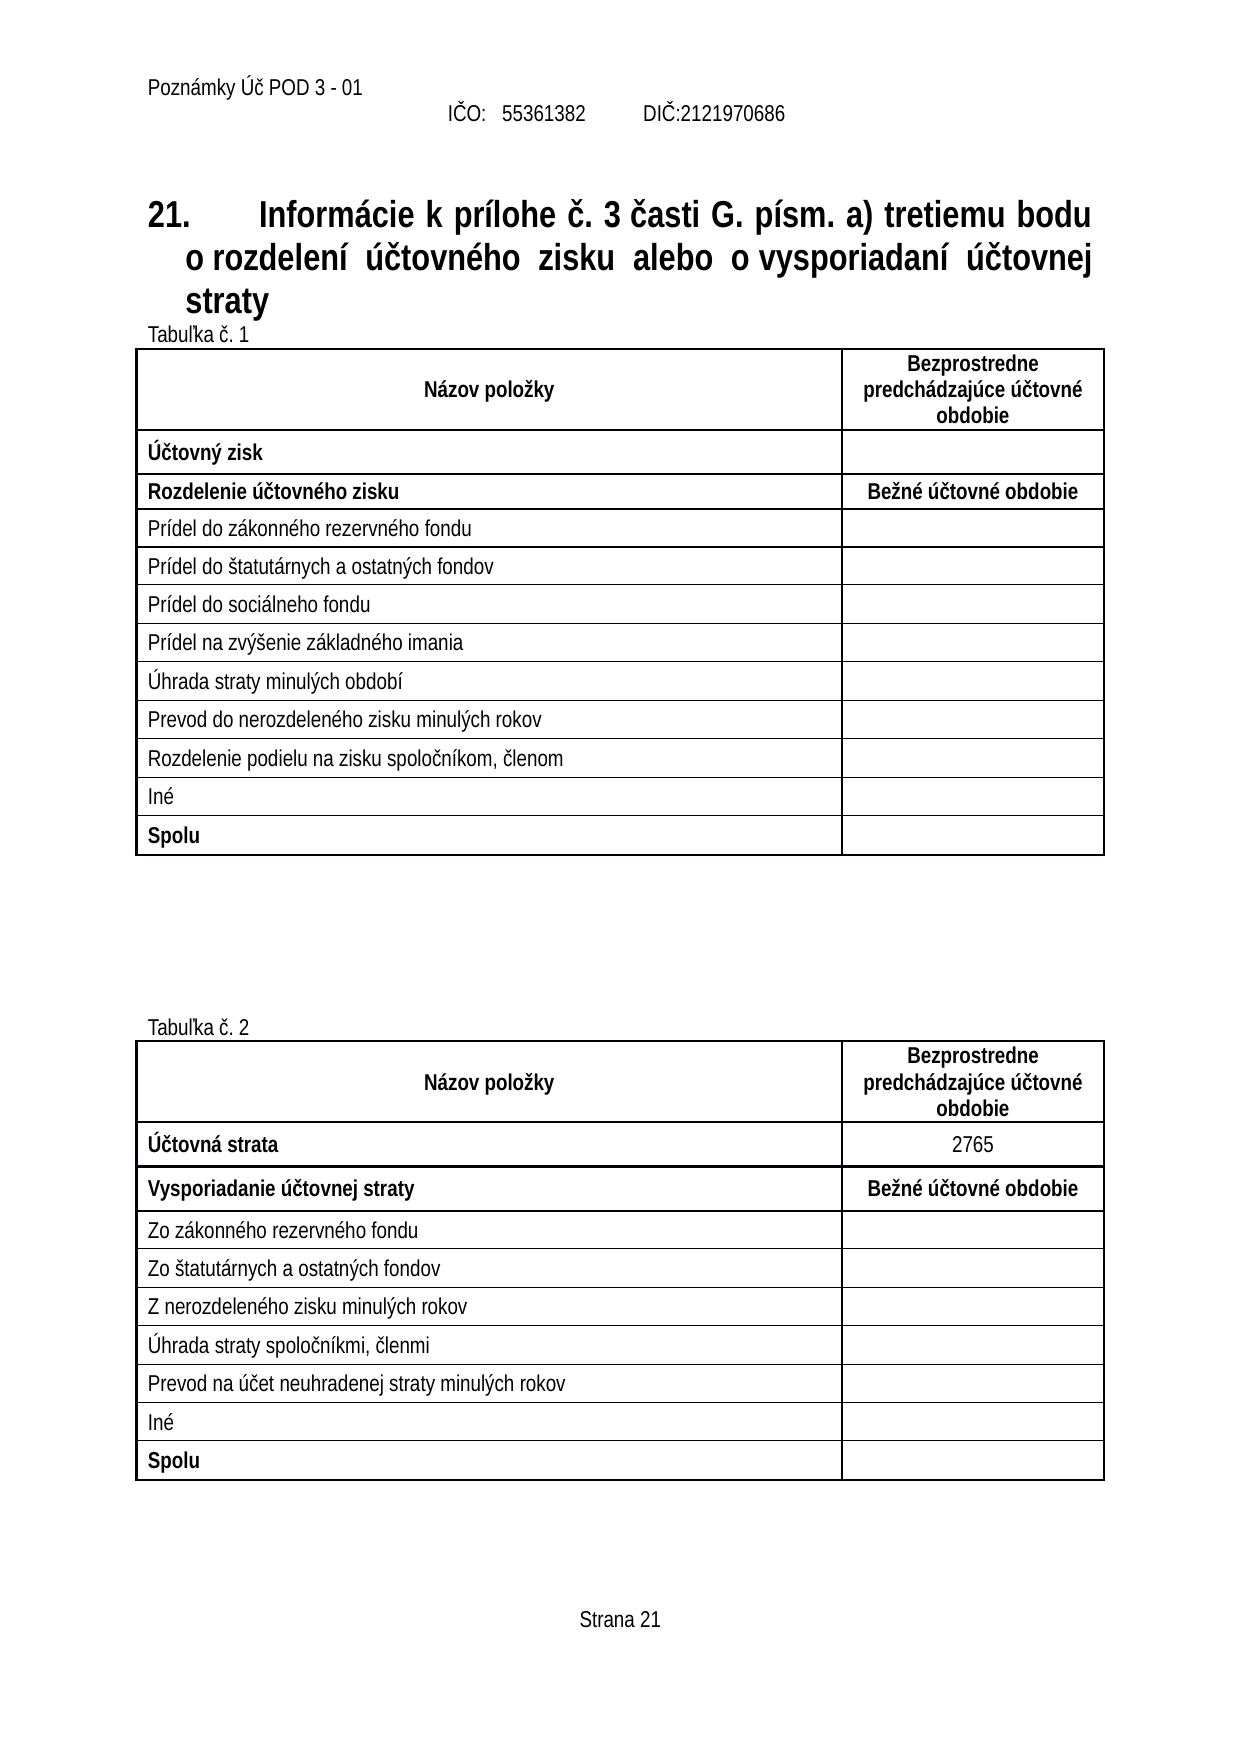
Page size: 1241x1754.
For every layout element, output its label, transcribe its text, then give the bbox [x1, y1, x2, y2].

table_cell Prídel do zákonného rezervného fondu [138, 510, 841, 546]
table_cell [843, 585, 1103, 623]
table_cell Rozdelenie účtovného zisku [138, 475, 841, 507]
table_cell 2765 [843, 1123, 1103, 1165]
table_cell Zo zákonného rezervného fondu [138, 1212, 841, 1248]
table_cell [843, 739, 1103, 777]
table_header Názov položky [138, 1042, 841, 1121]
table_cell Účtovný zisk [138, 431, 841, 473]
table_cell [843, 1403, 1103, 1440]
table_cell Vysporiadanie účtovnej straty [138, 1168, 841, 1210]
table_cell Bežné účtovné obdobie [843, 1168, 1103, 1210]
table_cell Účtovná strata [138, 1123, 841, 1165]
table_cell Spolu [138, 816, 841, 853]
title Informácie k prílohe č. 3 časti G. písm. a) tretiemu bodu o rozdelení účtovného zisku alebo o vysporiadaní účtovnej straty [148, 192, 1092, 321]
table_cell [843, 1212, 1103, 1248]
table_cell [843, 701, 1103, 738]
table_cell [843, 1326, 1103, 1363]
table_cell Spolu [138, 1441, 841, 1479]
table_cell Iné [138, 778, 841, 815]
table_cell [843, 548, 1103, 584]
table_cell Prídel do sociálneho fondu [138, 585, 841, 623]
table_cell Úhrada straty spoločníkmi, členmi [138, 1326, 841, 1363]
table_cell [843, 431, 1103, 473]
table_cell Iné [138, 1403, 841, 1440]
table_cell [843, 662, 1103, 700]
table_cell Rozdelenie podielu na zisku spoločníkom, členom [138, 739, 841, 777]
table_cell Prevod na účet neuhradenej straty minulých rokov [138, 1365, 841, 1402]
table_cell Zo štatutárnych a ostatných fondov [138, 1249, 841, 1287]
table_header Bezprostredne predchádzajúce účtovné obdobie [843, 1042, 1103, 1121]
table_cell [843, 778, 1103, 815]
table_cell Z nerozdeleného zisku minulých rokov [138, 1288, 841, 1325]
table_cell Prídel do štatutárnych a ostatných fondov [138, 548, 841, 584]
table_header Názov položky [138, 350, 841, 429]
text Tabuľka č. 2 [148, 1014, 1092, 1040]
table_cell [843, 510, 1103, 546]
table_cell Prevod do nerozdeleného zisku minulých rokov [138, 701, 841, 738]
text Tabuľka č. 1 [148, 321, 1092, 348]
table_cell Prídel na zvýšenie základného imania [138, 624, 841, 661]
table_cell [843, 1441, 1103, 1479]
table_cell Úhrada straty minulých období [138, 662, 841, 700]
table_cell [843, 816, 1103, 853]
table_cell [843, 1249, 1103, 1287]
table_cell Bežné účtovné obdobie [843, 475, 1103, 507]
table_cell [843, 1288, 1103, 1325]
table_cell [843, 624, 1103, 661]
table_cell [843, 1365, 1103, 1402]
table_header Bezprostredne predchádzajúce účtovné obdobie [843, 350, 1103, 429]
